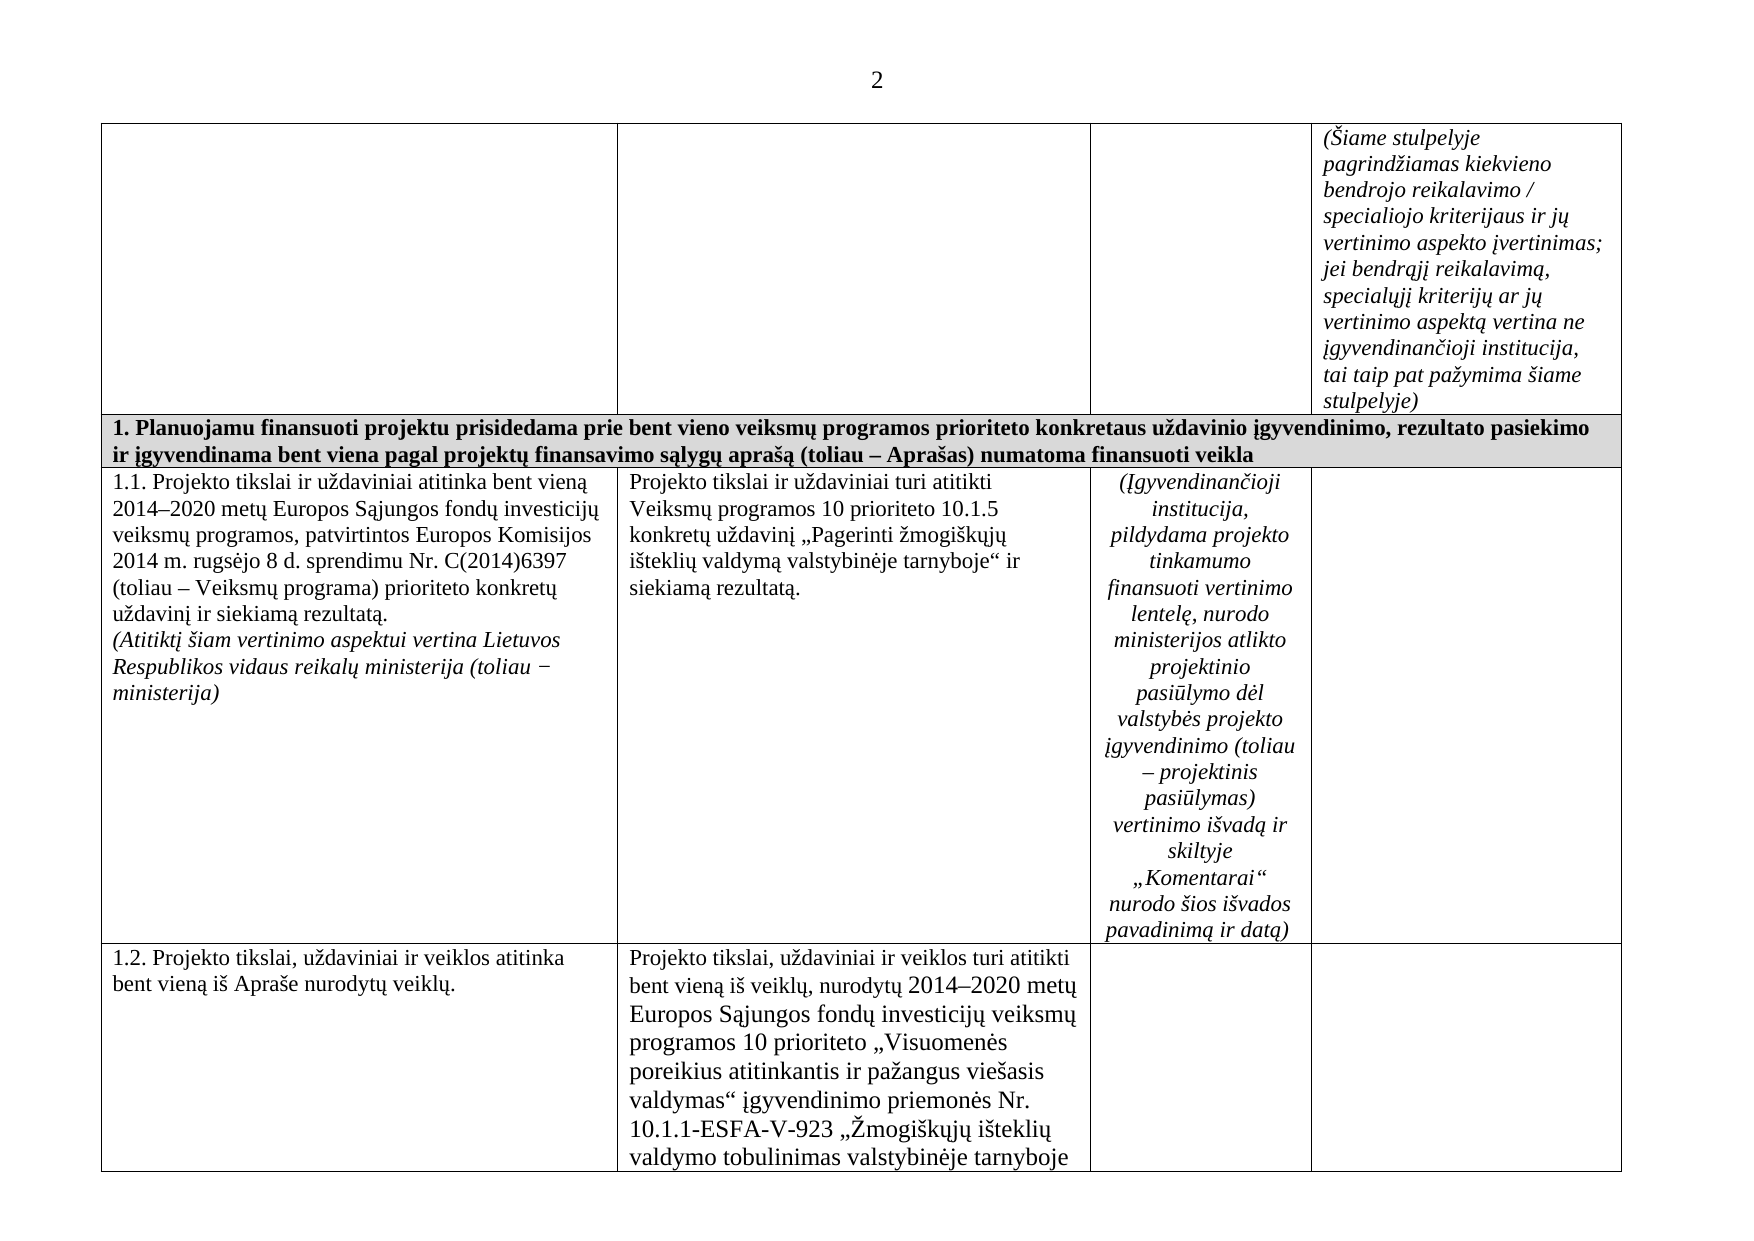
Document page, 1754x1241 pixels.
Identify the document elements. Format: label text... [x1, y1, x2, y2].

table_cell [1091, 944, 1311, 1171]
table_cell (Įgyvendinančioji institucija, pildydama projekto tinkamumo finansuoti vertinimo lentelę, nurodo ministerijos atlikto projektinio pasiūlymo dėl valstybės projekto įgyvendinimo (toliau – projektinis pasiūlymas) vertinimo išvadą ir skiltyje „Komentarai“ nurodo šios išvados pavadinimą ir datą) [1091, 468, 1311, 943]
table_cell 1. Planuojamu finansuoti projektu prisidedama prie bent vieno veiksmų programos prioriteto konkretaus uždavinio įgyvendinimo, rezultato pasiekimo ir įgyvendinama bent viena pagal projektų finansavimo sąlygų aprašą (toliau – Aprašas) numatoma finansuoti veikla [102, 415, 1621, 467]
table_cell Projekto tikslai ir uždaviniai turi atitikti Veiksmų programos 10 prioriteto 10.1.5 konkretų uždavinį „Pagerinti žmogiškųjų išteklių valdymą valstybinėje tarnyboje“ ir siekiamą rezultatą. [618, 468, 1090, 943]
table_cell [1312, 468, 1621, 943]
table_cell Projekto tikslai, uždaviniai ir veiklos turi atitikti bent vieną iš veiklų, nurodytų 2014–2020 metų Europos Sąjungos fondų investicijų veiksmų programos 10 prioriteto „Visuomenės poreikius atitinkantis ir pažangus viešasis valdymas“ įgyvendinimo priemonės Nr. 10.1.1-ESFA-V-923 „Žmogiškųjų išteklių valdymo tobulinimas valstybinėje tarnyboje [618, 944, 1090, 1171]
table_cell 1.2. Projekto tikslai, uždaviniai ir veiklos atitinka bent vieną iš Apraše nurodytų veiklų. [102, 944, 617, 1171]
table_cell [1312, 944, 1621, 1171]
table_cell [618, 124, 1090, 413]
table_cell 1.1. Projekto tikslai ir uždaviniai atitinka bent vieną 2014–2020 metų Europos Sąjungos fondų investicijų veiksmų programos, patvirtintos Europos Komisijos 2014 m. rugsėjo 8 d. sprendimu Nr. C(2014)6397 (toliau – Veiksmų programa) prioriteto konkretų uždavinį ir siekiamą rezultatą. (Atitiktį šiam vertinimo aspektui vertina Lietuvos Respublikos vidaus reikalų ministerija (toliau − ministerija) [102, 468, 617, 943]
table_cell [102, 124, 617, 413]
table_cell (Šiame stulpelyje pagrindžiamas kiekvieno bendrojo reikalavimo / specialiojo kriterijaus ir jų vertinimo aspekto įvertinimas; jei bendrąjį reikalavimą, specialųjį kriterijų ar jų vertinimo aspektą vertina ne įgyvendinančioji institucija, tai taip pat pažymima šiame stulpelyje) [1312, 124, 1621, 413]
table_cell [1091, 124, 1311, 413]
